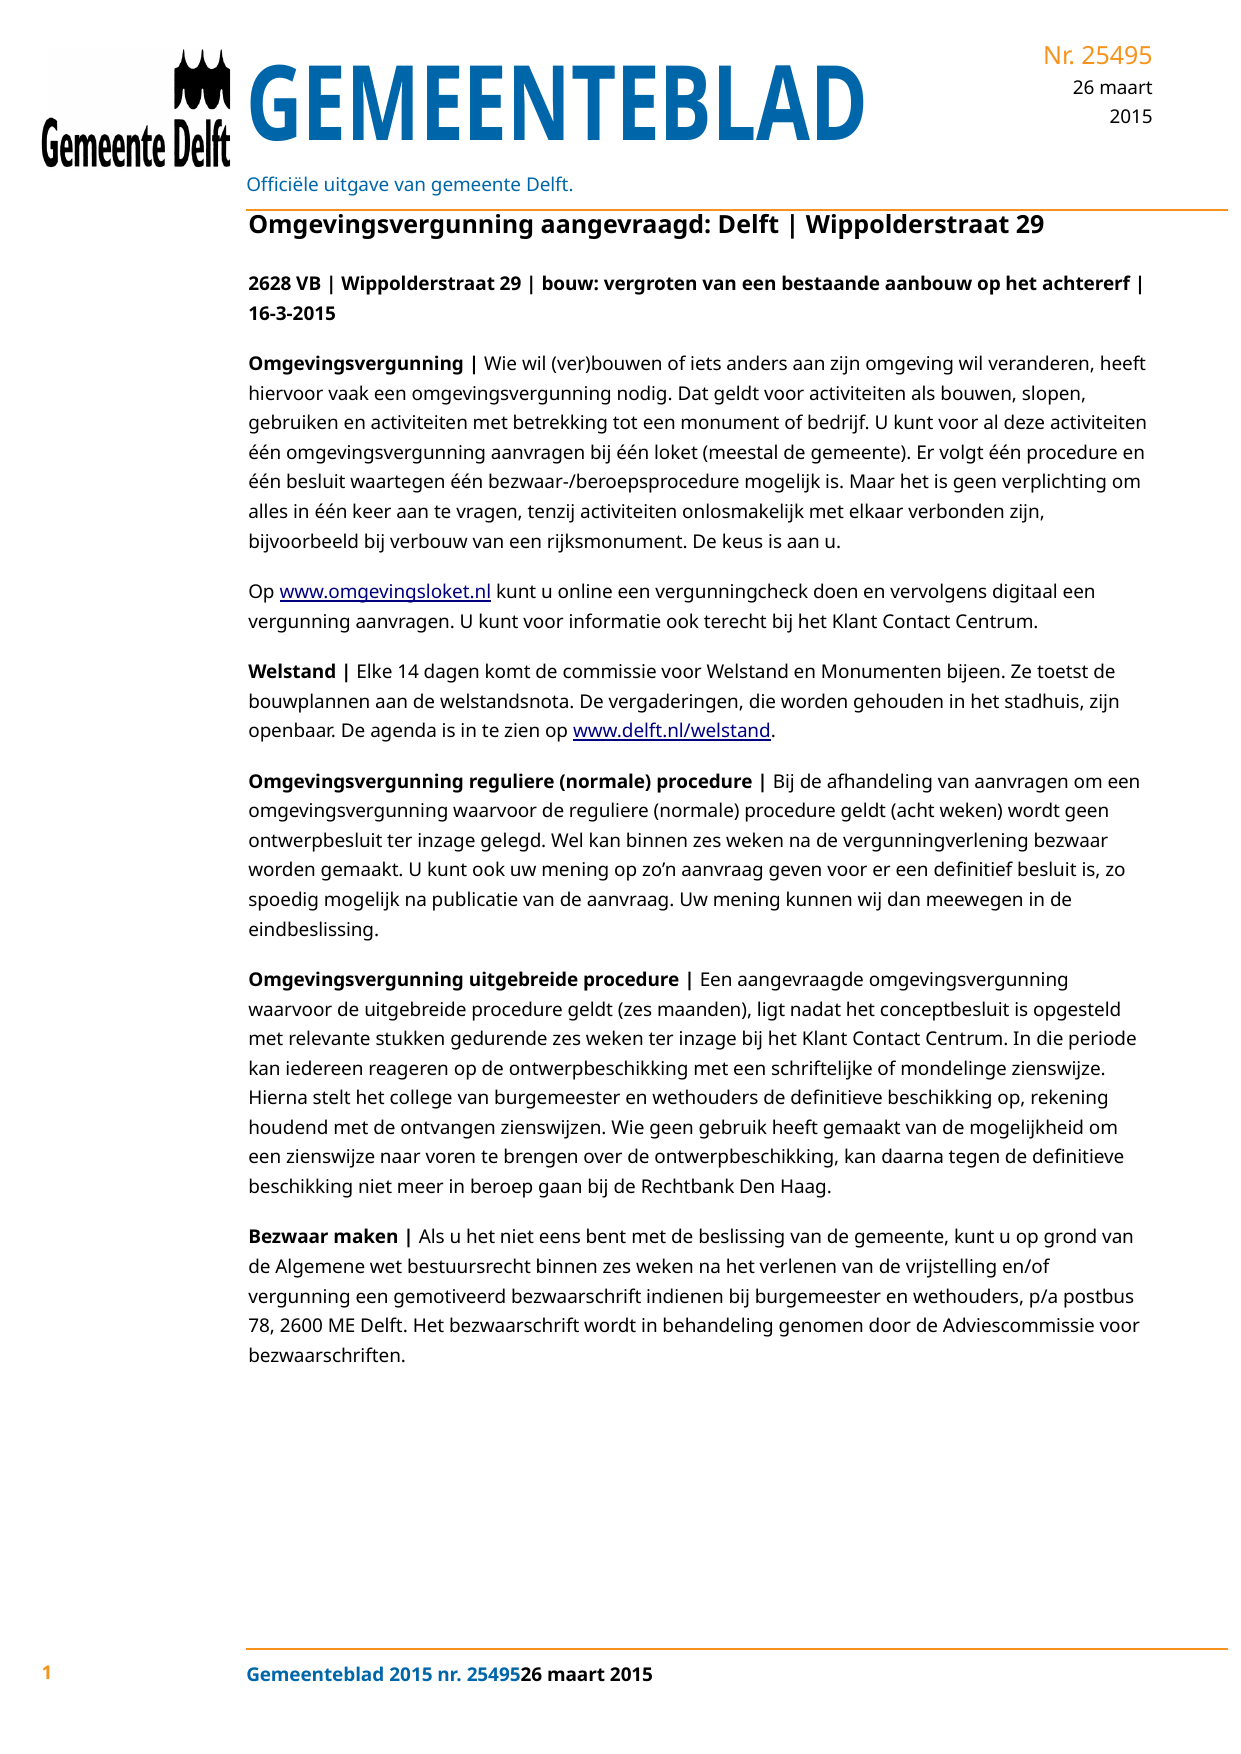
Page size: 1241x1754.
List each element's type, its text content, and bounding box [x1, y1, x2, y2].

text Omgevingsvergunning aangevraagd: Delft | Wippolderstraat 29 [248, 211, 1152, 241]
picture [41, 47, 231, 172]
text Bezwaar maken | Als u het niet eens bent met de beslissing van de gemeente, kunt u op grond van de Algemene wet bestuursrecht binnen zes weken na het verlenen van de vrijstelling en/of vergunning een gemotiveerd bezwaarschrift indienen bij burgemeester en wethouders, p/a postbus 78, 2600 ME Delft. Het bezwaarschrift wordt in behandeling genomen door de Adviescommissie voor bezwaarschriften. [248, 1224, 1152, 1368]
text Omgevingsvergunning reguliere (normale) procedure | Bij de afhandeling van aanvragen om een omgevingsvergunning waarvoor de reguliere (normale) procedure geldt (acht weken) wordt geen ontwerpbesluit ter inzage gelegd. Wel kan binnen zes weken na de vergunningverlening bezwaar worden gemaakt. U kunt ook uw mening op zo’n aanvraag geven voor er een definitief besluit is, zo spoedig mogelijk na publicatie van de aanvraag. Uw mening kunnen wij dan meewegen in de eindbeslissing. [248, 768, 1152, 941]
text Op www.omgevingsloket.nl kunt u online een vergunningcheck doen en vervolgens digitaal een vergunning aanvragen. U kunt voor informatie ook terecht bij het Klant Contact Centrum. [248, 578, 1152, 633]
text Omgevingsvergunning uitgebreide procedure | Een aangevraagde omgevingsvergunning waarvoor de uitgebreide procedure geldt (zes maanden), ligt nadat het conceptbesluit is opgesteld met relevante stukken gedurende zes weken ter inzage bij het Klant Contact Centrum. In die periode kan iedereen reageren op de ontwerpbeschikking met een schriftelijke of mondelinge zienswijze. Hierna stelt het college van burgemeester en wethouders de definitieve beschikking op, rekening houdend met de ontvangen zienswijzen. Wie geen gebruik heeft gemaakt van de mogelijkheid om een zienswijze naar voren te brengen over de ontwerpbeschikking, kan daarna tegen de definitieve beschikking niet meer in beroep gaan bij de Rechtbank Den Haag. [248, 966, 1152, 1199]
text Omgevingsvergunning | Wie wil (ver)bouwen of iets anders aan zijn omgeving wil veranderen, heeft hiervoor vaak een omgevingsvergunning nodig. Dat geldt voor activiteiten als bouwen, slopen, gebruiken en activiteiten met betrekking tot een monument of bedrijf. U kunt voor al deze activiteiten één omgevingsvergunning aanvragen bij één loket (meestal de gemeente). Er volgt één procedure en één besluit waartegen één bezwaar-/beroepsprocedure mogelijk is. Maar het is geen verplichting om alles in één keer aan te vragen, tenzij activiteiten onlosmakelijk met elkaar verbonden zijn, bijvoorbeeld bij verbouw van een rijksmonument. De keus is aan u. [248, 350, 1152, 553]
text Welstand | Elke 14 dagen komt de commissie voor Welstand en Monumenten bijeen. Ze toetst de bouwplannen aan de welstandsnota. De vergaderingen, die worden gehouden in het stadhuis, zijn openbaar. De agenda is in te zien op www.delft.nl/welstand. [248, 658, 1152, 743]
text 2628 VB | Wippolderstraat 29 | bouw: vergroten van een bestaande aanbouw op het achtererf | 16-3-2015 [248, 270, 1152, 326]
